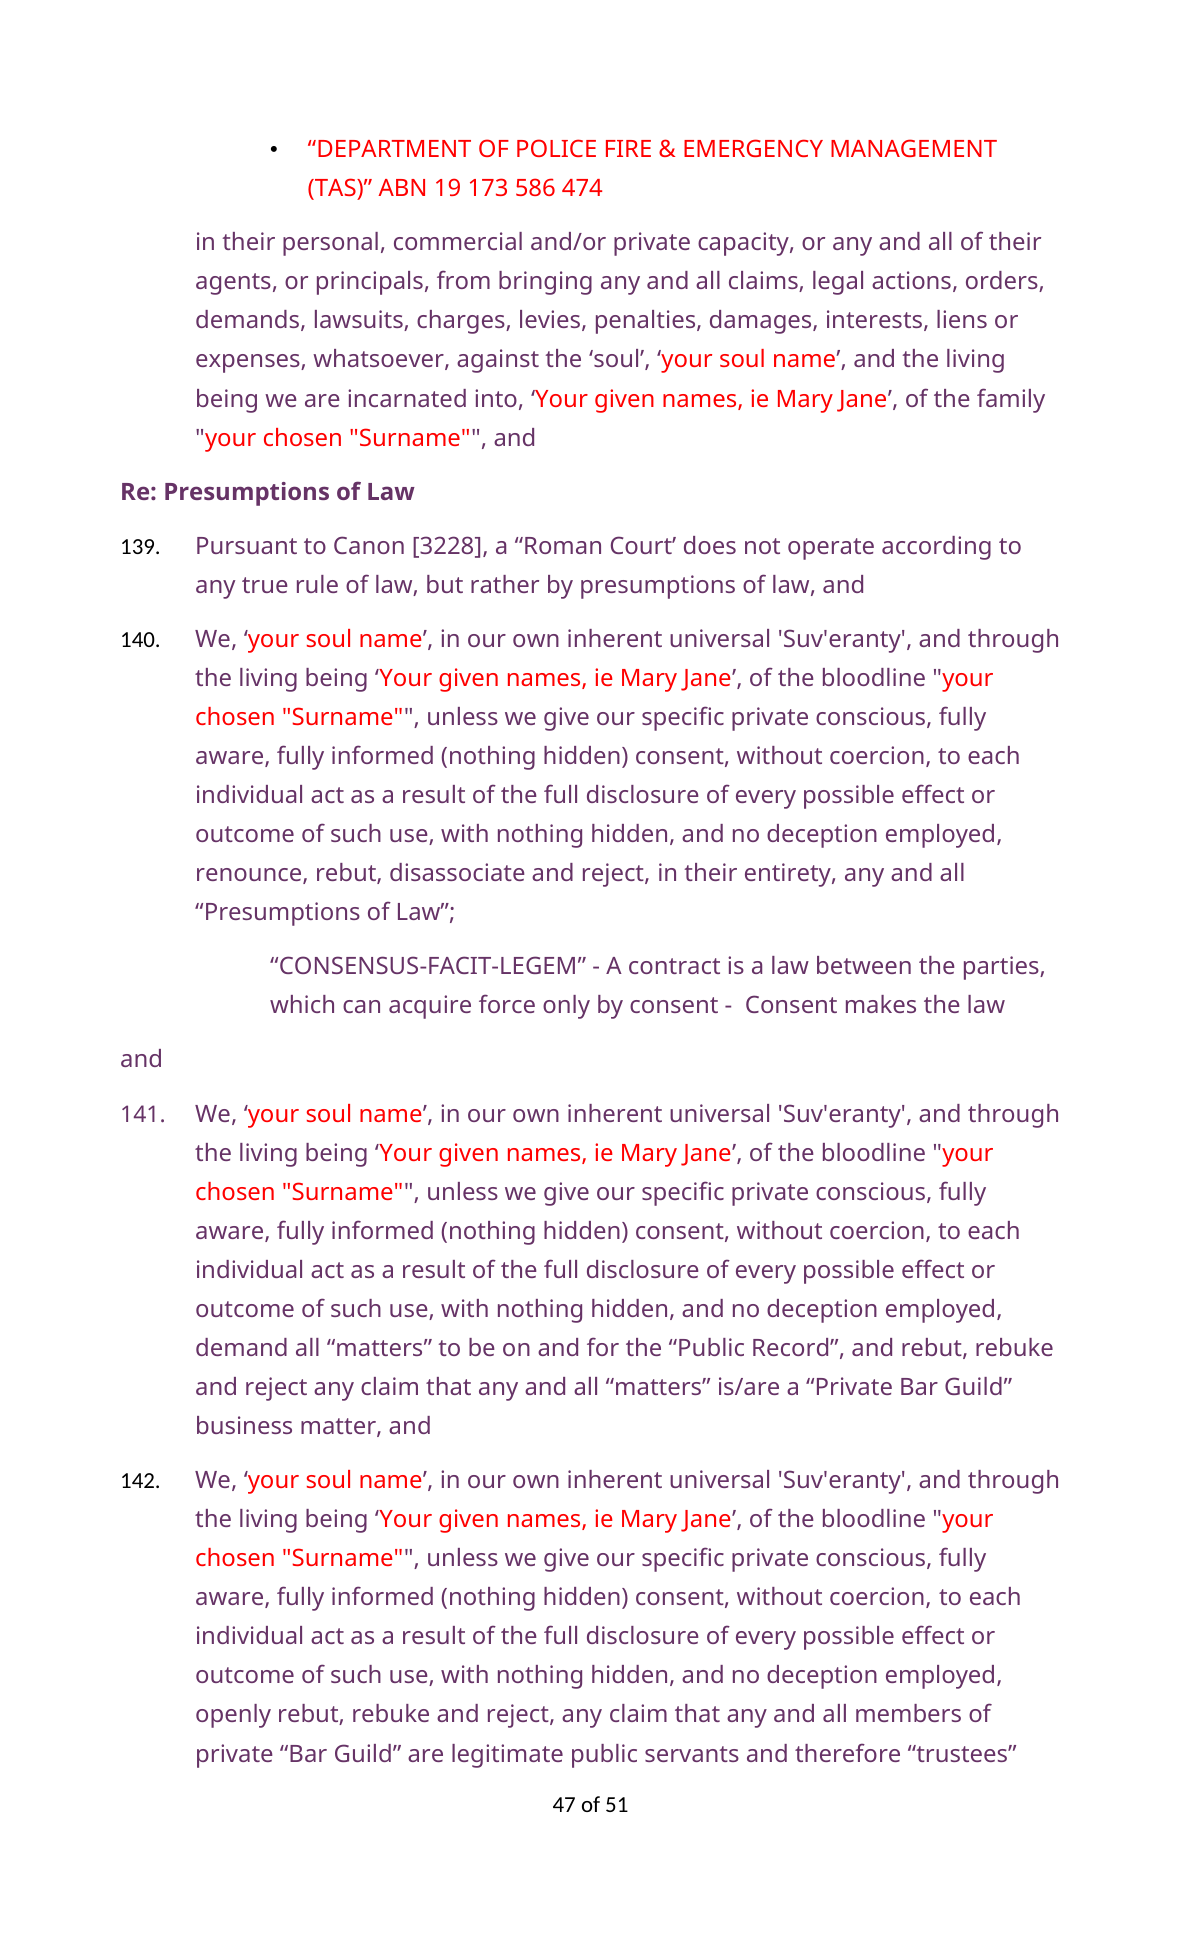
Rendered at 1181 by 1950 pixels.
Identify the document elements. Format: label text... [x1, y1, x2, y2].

list We, ‘your soul name’, in our own inherent universal 'Suv'eranty', and through the living being ‘Your given names, ie Mary Jane’, of the bloodline "your chosen "Surname"", unless we give our specific private conscious, fully aware, fully informed (nothing hidden) consent, without coercion, to each individual act as a result of the full disclosure of every possible effect or outcome of such use, with nothing hidden, and no deception employed, openly rebut, rebuke and reject, any claim that any and all members of private “Bar Guild” are legitimate public servants and therefore “trustees” [120, 1463, 1061, 1769]
list We, ‘your soul name’, in our own inherent universal 'Suv'eranty', and through the living being ‘Your given names, ie Mary Jane’, of the bloodline "your chosen "Surname"", unless we give our specific private conscious, fully aware, fully informed (nothing hidden) consent, without coercion, to each individual act as a result of the full disclosure of every possible effect or outcome of such use, with nothing hidden, and no deception employed, demand all “matters” to be on and for the “Public Record”, and rebut, rebuke and reject any claim that any and all “matters” is/are a “Private Bar Guild” business matter, and [120, 1096, 1061, 1441]
list Pursuant to Canon [3228], a “Roman Court’ does not operate according to any true rule of law, but rather by presumptions of law, and [120, 528, 1061, 600]
list “DEPARTMENT OF POLICE FIRE & EMERGENCY MANAGEMENT (TAS)” ABN 19 173 586 474 [270, 132, 1061, 204]
list “Consensus-facit-legem” - A contract is a law between the parties, which can acquire force only by consent - Consent makes the law [232, 949, 1061, 1021]
list and [120, 1042, 1061, 1075]
list in their personal, commercial and/or private capacity, or any and all of their agents, or principals, from bringing any and all claims, legal actions, orders, demands, lawsuits, charges, levies, penalties, damages, interests, liens or expenses, whatsoever, against the ‘soul’, ‘your soul name’, and the living being we are incarnated into, ‘Your given names, ie Mary Jane’, of the family "your chosen "Surname"", and [157, 225, 1061, 453]
list Re: Presumptions of Law [120, 474, 1061, 507]
list We, ‘your soul name’, in our own inherent universal 'Suv'eranty', and through the living being ‘Your given names, ie Mary Jane’, of the bloodline "your chosen "Surname"", unless we give our specific private conscious, fully aware, fully informed (nothing hidden) consent, without coercion, to each individual act as a result of the full disclosure of every possible effect or outcome of such use, with nothing hidden, and no deception employed, renounce, rebut, disassociate and reject, in their entirety, any and all “Presumptions of Law”; [120, 622, 1061, 928]
